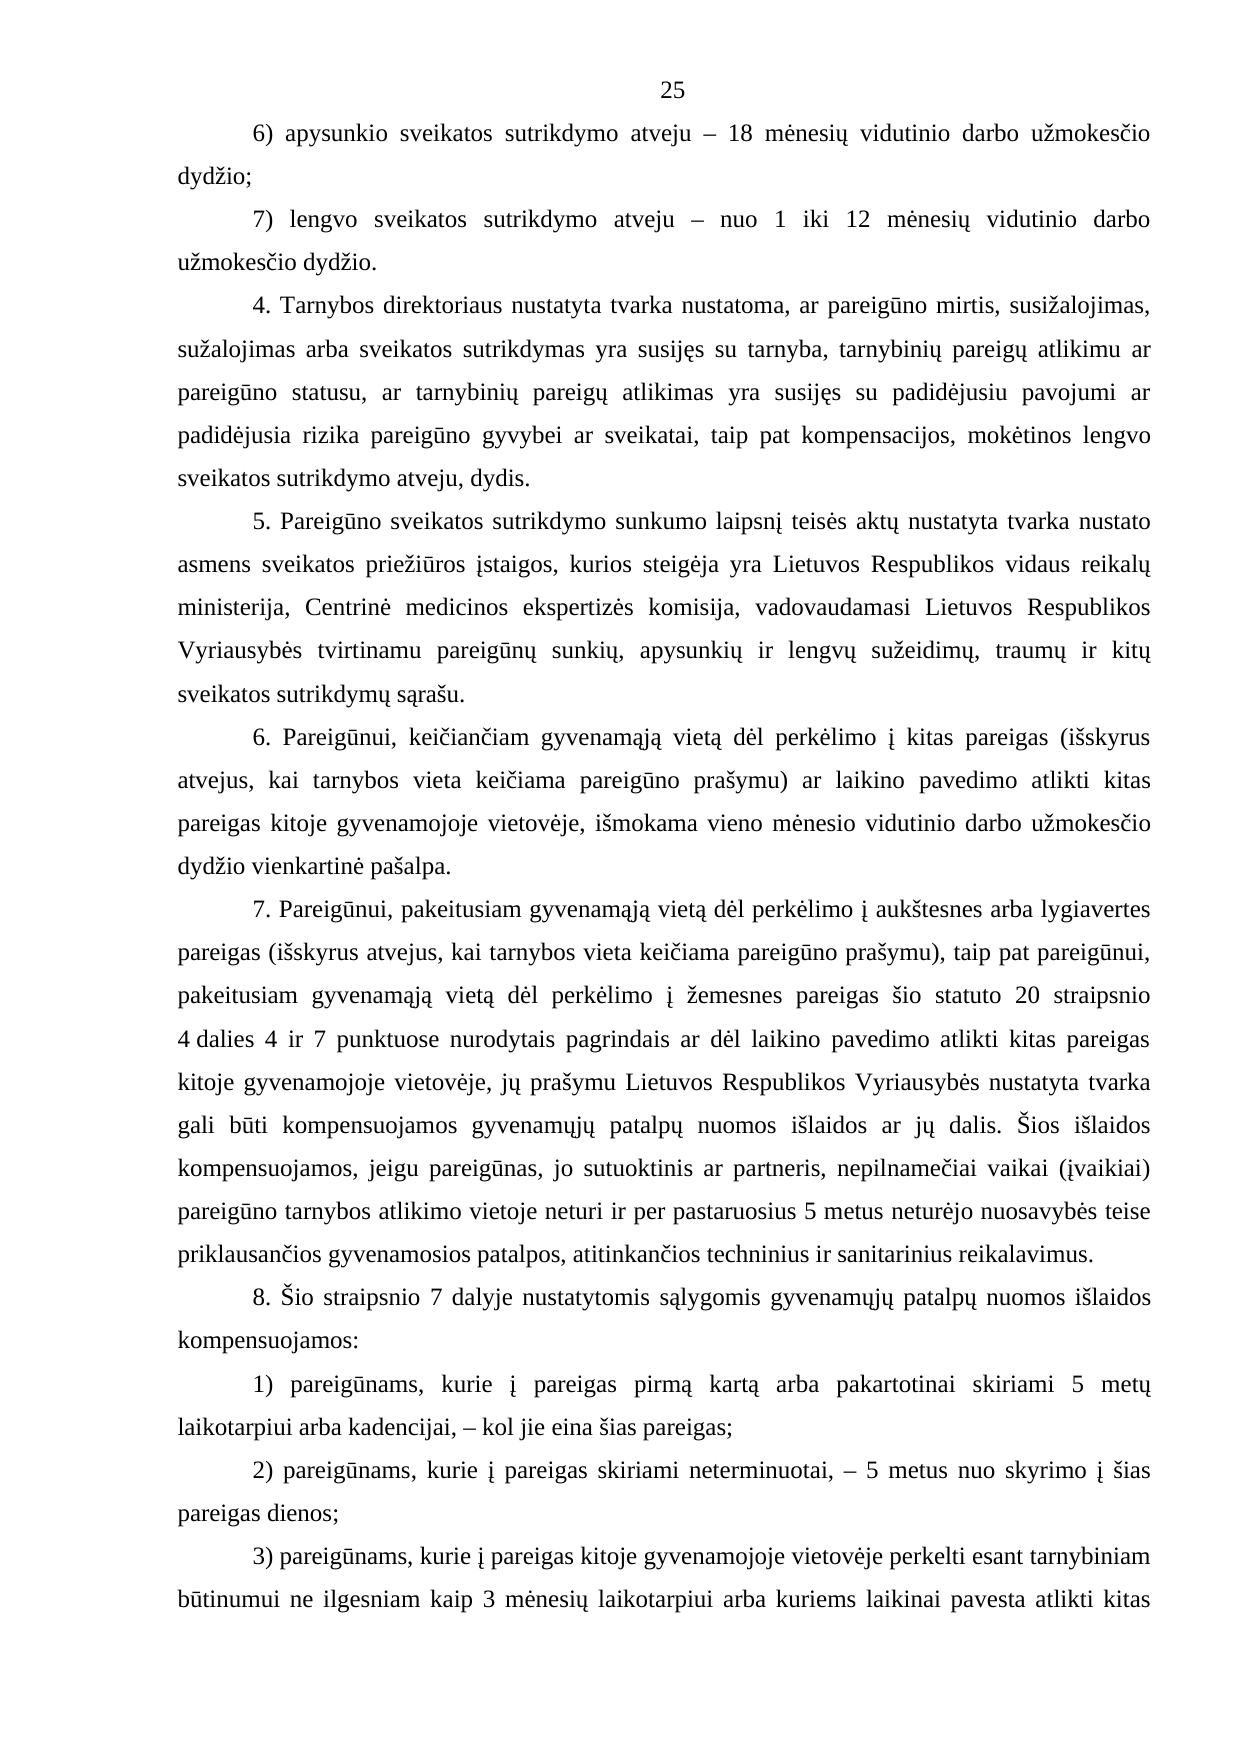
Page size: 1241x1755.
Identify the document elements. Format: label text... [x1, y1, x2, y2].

text 7. Pareigūnui, pakeitusiam gyvenamąją vietą dėl perkėlimo į aukštesnes arba lygiavertes pareigas (išskyrus atvejus, kai tarnybos vieta keičiama pareigūno prašymu), taip pat pareigūnui, pakeitusiam gyvenamąją vietą dėl perkėlimo į žemesnes pareigas šio statuto 20 straipsnio 4 dalies 4 ir 7 punktuose nurodytais pagrindais ar dėl laikino pavedimo atlikti kitas pareigas kitoje gyvenamojoje vietovėje, jų prašymu Lietuvos Respublikos Vyriausybės nustatyta tvarka gali būti kompensuojamos gyvenamųjų patalpų nuomos išlaidos ar jų dalis. Šios išlaidos kompensuojamos, jeigu pareigūnas, jo sutuoktinis ar partneris, nepilnamečiai vaikai (įvaikiai) pareigūno tarnybos atlikimo vietoje neturi ir per pastaruosius 5 metus neturėjo nuosavybės teise priklausančios gyvenamosios patalpos, atitinkančios techninius ir sanitarinius reikalavimus. [177, 894, 1152, 1268]
text 8. Šio straipsnio 7 dalyje nustatytomis sąlygomis gyvenamųjų patalpų nuomos išlaidos kompensuojamos: [177, 1282, 1152, 1354]
text 2) pareigūnams, kurie į pareigas skiriami neterminuotai, – 5 metus nuo skyrimo į šias pareigas dienos; [177, 1455, 1152, 1527]
text 4. Tarnybos direktoriaus nustatyta tvarka nustatoma, ar pareigūno mirtis, susižalojimas, sužalojimas arba sveikatos sutrikdymas yra susijęs su tarnyba, tarnybinių pareigų atlikimu ar pareigūno statusu, ar tarnybinių pareigų atlikimas yra susijęs su padidėjusiu pavojumi ar padidėjusia rizika pareigūno gyvybei ar sveikatai, taip pat kompensacijos, mokėtinos lengvo sveikatos sutrikdymo atveju, dydis. [177, 291, 1152, 492]
text 6. Pareigūnui, keičiančiam gyvenamąją vietą dėl perkėlimo į kitas pareigas (išskyrus atvejus, kai tarnybos vieta keičiama pareigūno prašymu) ar laikino pavedimo atlikti kitas pareigas kitoje gyvenamojoje vietovėje, išmokama vieno mėnesio vidutinio darbo užmokesčio dydžio vienkartinė pašalpa. [177, 722, 1152, 880]
text 7) lengvo sveikatos sutrikdymo atveju – nuo 1 iki 12 mėnesių vidutinio darbo užmokesčio dydžio. [177, 204, 1152, 276]
text 5. Pareigūno sveikatos sutrikdymo sunkumo laipsnį teisės aktų nustatyta tvarka nustato asmens sveikatos priežiūros įstaigos, kurios steigėja yra Lietuvos Respublikos vidaus reikalų ministerija, Centrinė medicinos ekspertizės komisija, vadovaudamasi Lietuvos Respublikos Vyriausybės tvirtinamu pareigūnų sunkių, apysunkių ir lengvų sužeidimų, traumų ir kitų sveikatos sutrikdymų sąrašu. [177, 506, 1152, 707]
text 6) apysunkio sveikatos sutrikdymo atveju – 18 mėnesių vidutinio darbo užmokesčio dydžio; [177, 118, 1152, 190]
text 3) pareigūnams, kurie į pareigas kitoje gyvenamojoje vietovėje perkelti esant tarnybiniam būtinumui ne ilgesniam kaip 3 mėnesių laikotarpiui arba kuriems laikinai pavesta atlikti kitas [177, 1541, 1152, 1613]
text 1) pareigūnams, kurie į pareigas pirmą kartą arba pakartotinai skiriami 5 metų laikotarpiui arba kadencijai, – kol jie eina šias pareigas; [177, 1369, 1152, 1441]
